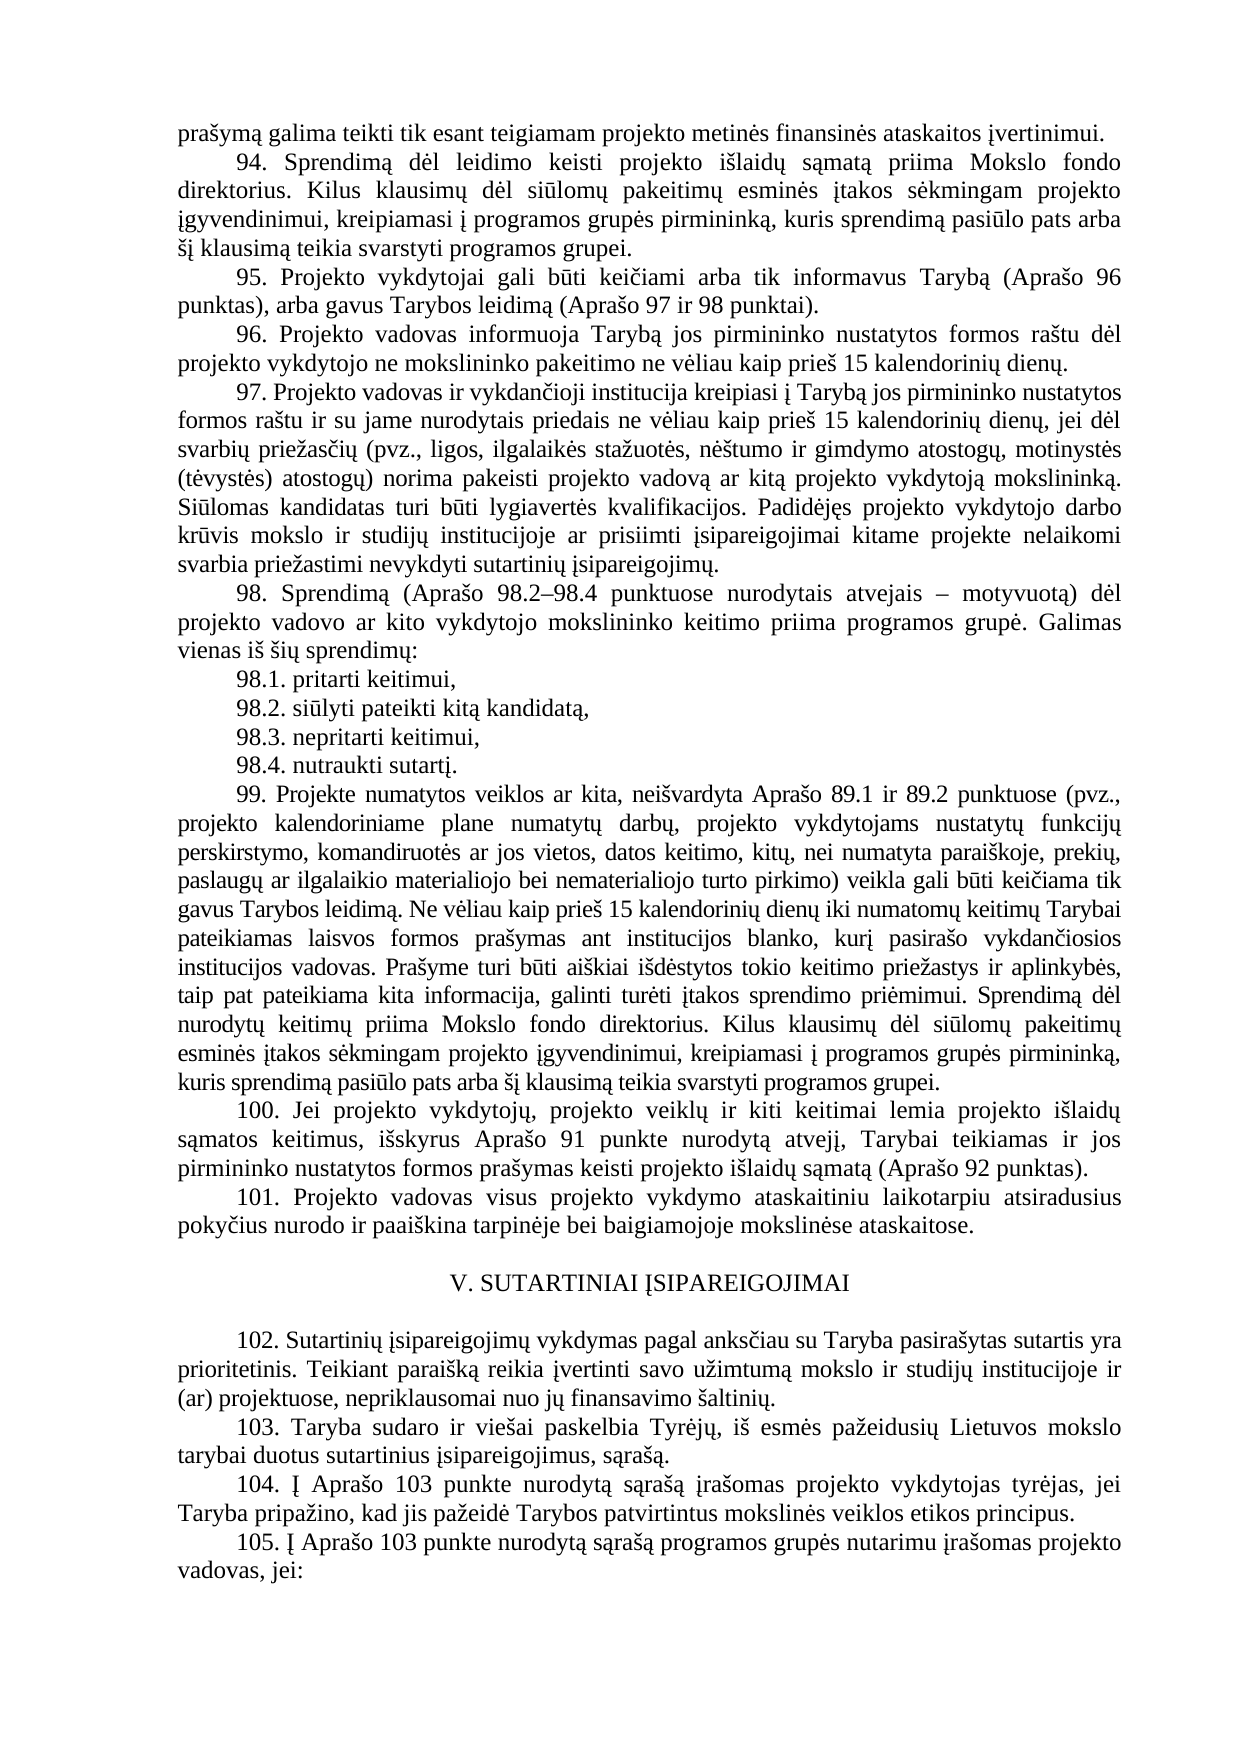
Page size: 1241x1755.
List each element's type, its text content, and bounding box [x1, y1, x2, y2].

text 101. Projekto vadovas visus projekto vykdymo ataskaitiniu laikotarpiu atsiradusius pokyčius nurodo ir paaiškina tarpinėje bei baigiamojoje mokslinėse ataskaitose. [177, 1182, 1122, 1239]
text 98.1. pritarti keitimui, [177, 664, 1122, 693]
text 98.3. nepritarti keitimui, [177, 722, 1122, 751]
text 94. Sprendimą dėl leidimo keisti projekto išlaidų sąmatą priima Mokslo fondo direktorius. Kilus klausimų dėl siūlomų pakeitimų esminės įtakos sėkmingam projekto įgyvendinimui, kreipiamasi į programos grupės pirmininką, kuris sprendimą pasiūlo pats arba šį klausimą teikia svarstyti programos grupei. [177, 147, 1122, 262]
text 105. Į Aprašo 103 punkte nurodytą sąrašą programos grupės nutarimu įrašomas projekto vadovas, jei: [177, 1527, 1122, 1584]
text 98.2. siūlyti pateikti kitą kandidatą, [177, 693, 1122, 722]
text 97. Projekto vadovas ir vykdančioji institucija kreipiasi į Tarybą jos pirmininko nustatytos formos raštu ir su jame nurodytais priedais ne vėliau kaip prieš 15 kalendorinių dienų, jei dėl svarbių priežasčių (pvz., ligos, ilgalaikės stažuotės, nėštumo ir gimdymo atostogų, motinystės (tėvystės) atostogų) norima pakeisti projekto vadovą ar kitą projekto vykdytoją mokslininką. Siūlomas kandidatas turi būti lygiavertės kvalifikacijos. Padidėjęs projekto vykdytojo darbo krūvis mokslo ir studijų institucijoje ar prisiimti įsipareigojimai kitame projekte nelaikomi svarbia priežastimi nevykdyti sutartinių įsipareigojimų. [177, 377, 1122, 578]
text 103. Taryba sudaro ir viešai paskelbia Tyrėjų, iš esmės pažeidusių Lietuvos mokslo tarybai duotus sutartinius įsipareigojimus, sąrašą. [177, 1412, 1122, 1469]
text 104. Į Aprašo 103 punkte nurodytą sąrašą įrašomas projekto vykdytojas tyrėjas, jei Taryba pripažino, kad jis pažeidė Tarybos patvirtintus mokslinės veiklos etikos principus. [177, 1469, 1122, 1527]
text 98. Sprendimą (Aprašo 98.2–98.4 punktuose nurodytais atvejais – motyvuotą) dėl projekto vadovo ar kito vykdytojo mokslininko keitimo priima programos grupė. Galimas vienas iš šių sprendimų: [177, 578, 1122, 664]
text 100. Jei projekto vykdytojų, projekto veiklų ir kiti keitimai lemia projekto išlaidų sąmatos keitimus, išskyrus Aprašo 91 punkte nurodytą atvejį, Tarybai teikiamas ir jos pirmininko nustatytos formos prašymas keisti projekto išlaidų sąmatą (Aprašo 92 punktas). [177, 1096, 1122, 1182]
text 95. Projekto vykdytojai gali būti keičiami arba tik informavus Tarybą (Aprašo 96 punktas), arba gavus Tarybos leidimą (Aprašo 97 ir 98 punktai). [177, 262, 1122, 319]
text 98.4. nutraukti sutartį. [177, 751, 1122, 779]
text V. SUTARTINIAI ĮSIPAREIGOJIMAI [177, 1268, 1122, 1297]
text 96. Projekto vadovas informuoja Tarybą jos pirmininko nustatytos formos raštu dėl projekto vykdytojo ne mokslininko pakeitimo ne vėliau kaip prieš 15 kalendorinių dienų. [177, 319, 1122, 377]
text prašymą galima teikti tik esant teigiamam projekto metinės finansinės ataskaitos įvertinimui. [177, 118, 1122, 147]
text 102. Sutartinių įsipareigojimų vykdymas pagal anksčiau su Taryba pasirašytas sutartis yra prioritetinis. Teikiant paraišką reikia įvertinti savo užimtumą mokslo ir studijų institucijoje ir (ar) projektuose, nepriklausomai nuo jų finansavimo šaltinių. [177, 1326, 1122, 1412]
text 99. Projekte numatytos veiklos ar kita, neišvardyta Aprašo 89.1 ir 89.2 punktuose (pvz., projekto kalendoriniame plane numatytų darbų, projekto vykdytojams nustatytų funkcijų perskirstymo, komandiruotės ar jos vietos, datos keitimo, kitų, nei numatyta paraiškoje, prekių, paslaugų ar ilgalaikio materialiojo bei nematerialiojo turto pirkimo) veikla gali būti keičiama tik gavus Tarybos leidimą. Ne vėliau kaip prieš 15 kalendorinių dienų iki numatomų keitimų Tarybai pateikiamas laisvos formos prašymas ant institucijos blanko, kurį pasirašo vykdančiosios institucijos vadovas. Prašyme turi būti aiškiai išdėstytos tokio keitimo priežastys ir aplinkybės, taip pat pateikiama kita informacija, galinti turėti įtakos sprendimo priėmimui. Sprendimą dėl nurodytų keitimų priima Mokslo fondo direktorius. Kilus klausimų dėl siūlomų pakeitimų esminės įtakos sėkmingam projekto įgyvendinimui, kreipiamasi į programos grupės pirmininką, kuris sprendimą pasiūlo pats arba šį klausimą teikia svarstyti programos grupei. [177, 779, 1122, 1096]
